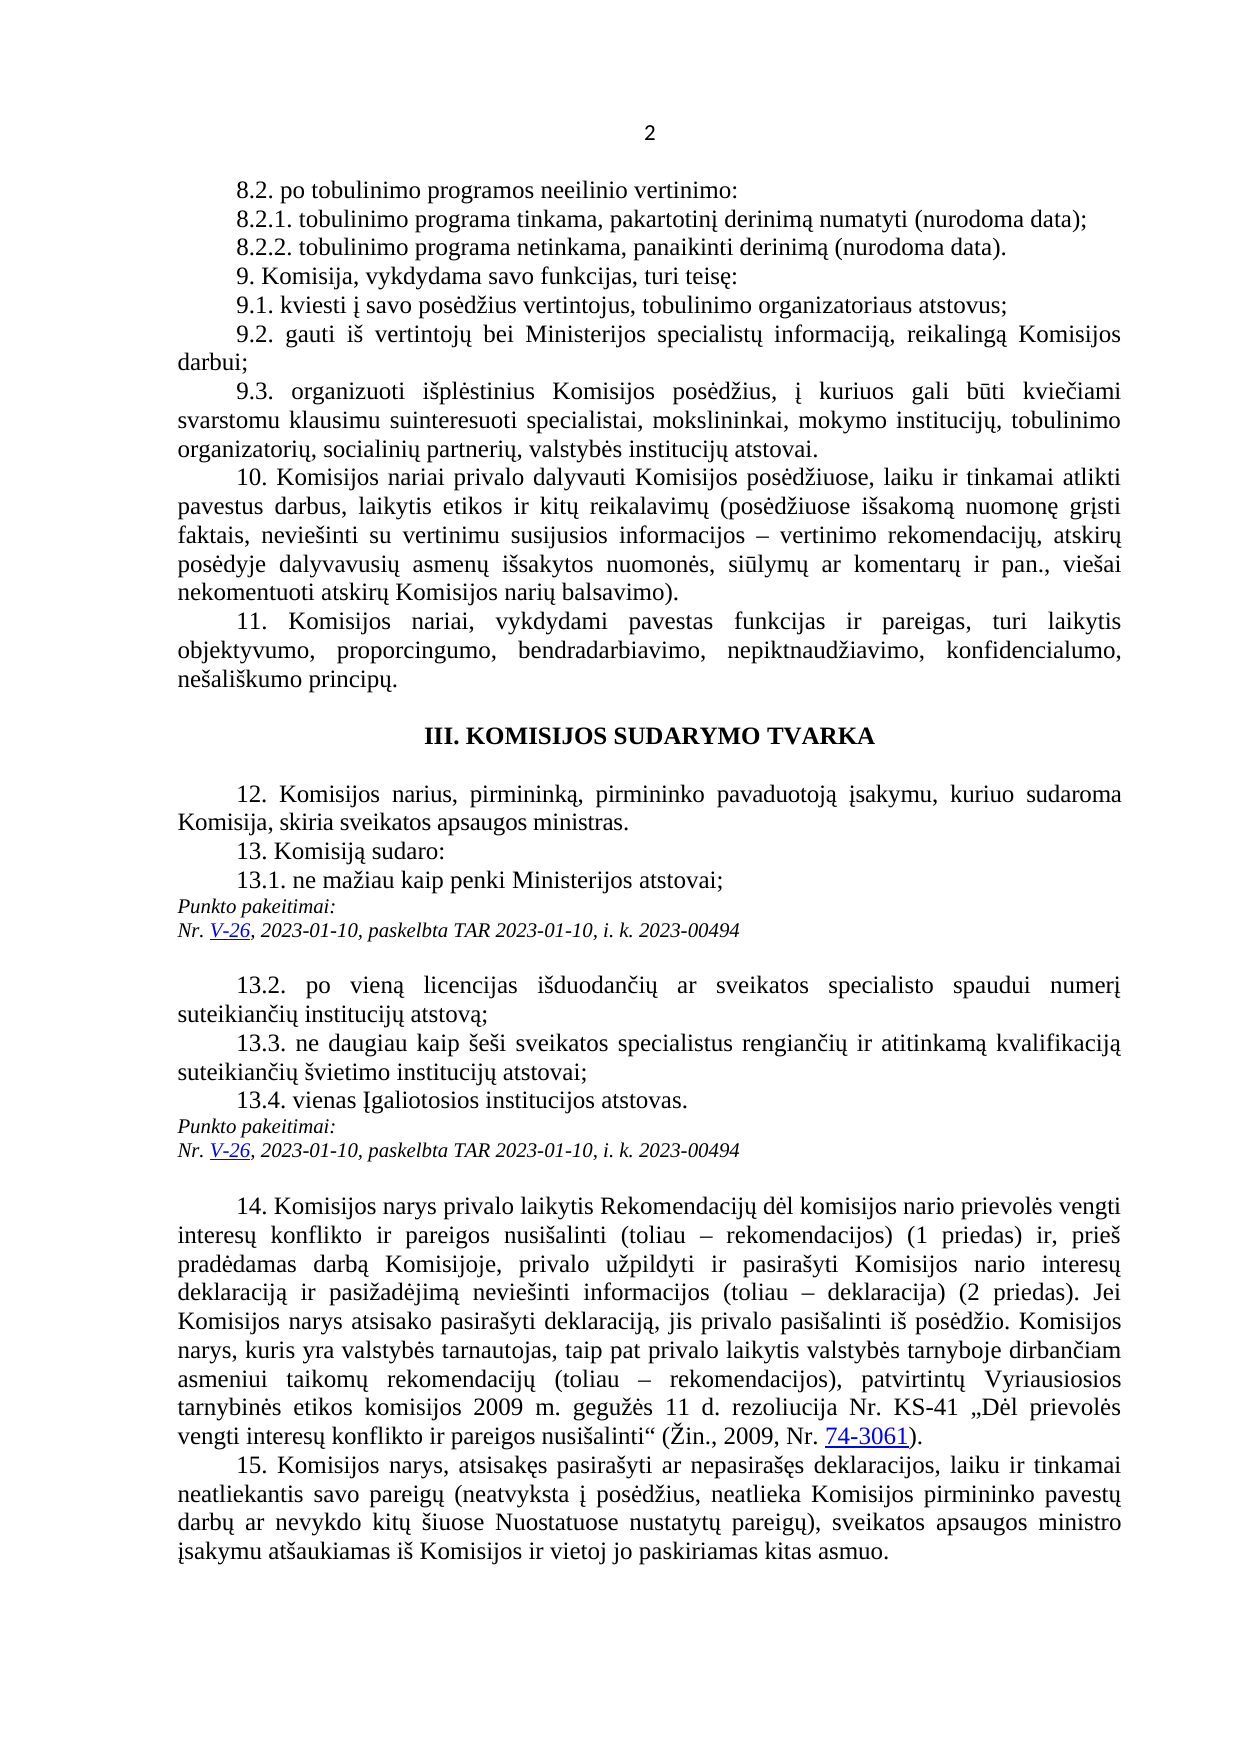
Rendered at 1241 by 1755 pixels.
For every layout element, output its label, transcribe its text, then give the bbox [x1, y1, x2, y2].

text Punkto pakeitimai: [177, 894, 1122, 918]
text 9. Komisija, vykdydama savo funkcijas, turi teisę: [177, 261, 1122, 290]
text 8.2.2. tobulinimo programa netinkama, panaikinti derinimą (nurodoma data). [177, 232, 1122, 261]
text 9.1. kviesti į savo posėdžius vertintojus, tobulinimo organizatoriaus atstovus; [177, 290, 1122, 319]
text 11. Komisijos nariai, vykdydami pavestas funkcijas ir pareigas, turi laikytis objektyvumo, proporcingumo, bendradarbiavimo, nepiktnaudžiavimo, konfidencialumo, nešališkumo principų. [177, 606, 1122, 692]
text 8.2. po tobulinimo programos neeilinio vertinimo: [177, 175, 1122, 204]
text III. KOMISIJOS SUDARYMO TVARKA [177, 721, 1122, 750]
text 10. Komisijos nariai privalo dalyvauti Komisijos posėdžiuose, laiku ir tinkamai atlikti pavestus darbus, laikytis etikos ir kitų reikalavimų (posėdžiuose išsakomą nuomonę grįsti faktais, neviešinti su vertinimu susijusios informacijos – vertinimo rekomendacijų, atskirų posėdyje dalyvavusių asmenų išsakytos nuomonės, siūlymų ar komentarų ir pan., viešai nekomentuoti atskirų Komisijos narių balsavimo). [177, 462, 1122, 606]
text 13.1. ne mažiau kaip penki Ministerijos atstovai; [177, 865, 1122, 894]
text 13.3. ne daugiau kaip šeši sveikatos specialistus rengiančių ir atitinkamą kvalifikaciją suteikiančių švietimo institucijų atstovai; [177, 1028, 1122, 1086]
text 13.2. po vieną licencijas išduodančių ar sveikatos specialisto spaudui numerį suteikiančių institucijų atstovą; [177, 971, 1122, 1028]
text Nr. V-26, 2023-01-10, paskelbta TAR 2023-01-10, i. k. 2023-00494 [177, 918, 1122, 942]
text 12. Komisijos narius, pirmininką, pirmininko pavaduotoją įsakymu, kuriuo sudaroma Komisija, skiria sveikatos apsaugos ministras. [177, 779, 1122, 836]
text 8.2.1. tobulinimo programa tinkama, pakartotinį derinimą numatyti (nurodoma data); [177, 204, 1122, 232]
text 13.4. vienas Įgaliotosios institucijos atstovas. [177, 1086, 1122, 1114]
text Nr. V-26, 2023-01-10, paskelbta TAR 2023-01-10, i. k. 2023-00494 [177, 1138, 1122, 1162]
text 15. Komisijos narys, atsisakęs pasirašyti ar nepasirašęs deklaracijos, laiku ir tinkamai neatliekantis savo pareigų (neatvyksta į posėdžius, neatlieka Komisijos pirmininko pavestų darbų ar nevykdo kitų šiuose Nuostatuose nustatytų pareigų), sveikatos apsaugos ministro įsakymu atšaukiamas iš Komisijos ir vietoj jo paskiriamas kitas asmuo. [177, 1450, 1122, 1565]
text 9.2. gauti iš vertintojų bei Ministerijos specialistų informaciją, reikalingą Komisijos darbui; [177, 319, 1122, 376]
text Punkto pakeitimai: [177, 1114, 1122, 1138]
text 13. Komisiją sudaro: [177, 836, 1122, 865]
text 9.3. organizuoti išplėstinius Komisijos posėdžius, į kuriuos gali būti kviečiami svarstomu klausimu suinteresuoti specialistai, mokslininkai, mokymo institucijų, tobulinimo organizatorių, socialinių partnerių, valstybės institucijų atstovai. [177, 376, 1122, 462]
text 14. Komisijos narys privalo laikytis Rekomendacijų dėl komisijos nario prievolės vengti interesų konflikto ir pareigos nusišalinti (toliau – rekomendacijos) (1 priedas) ir, prieš pradėdamas darbą Komisijoje, privalo užpildyti ir pasirašyti Komisijos nario interesų deklaraciją ir pasižadėjimą neviešinti informacijos (toliau – deklaracija) (2 priedas). Jei Komisijos narys atsisako pasirašyti deklaraciją, jis privalo pasišalinti iš posėdžio. Komisijos narys, kuris yra valstybės tarnautojas, taip pat privalo laikytis valstybės tarnyboje dirbančiam asmeniui taikomų rekomendacijų (toliau – rekomendacijos), patvirtintų Vyriausiosios tarnybinės etikos komisijos 2009 m. gegužės 11 d. rezoliucija Nr. KS-41 „Dėl prievolės vengti interesų konflikto ir pareigos nusišalinti“ (Žin., 2009, Nr. 74-3061). [177, 1191, 1122, 1450]
